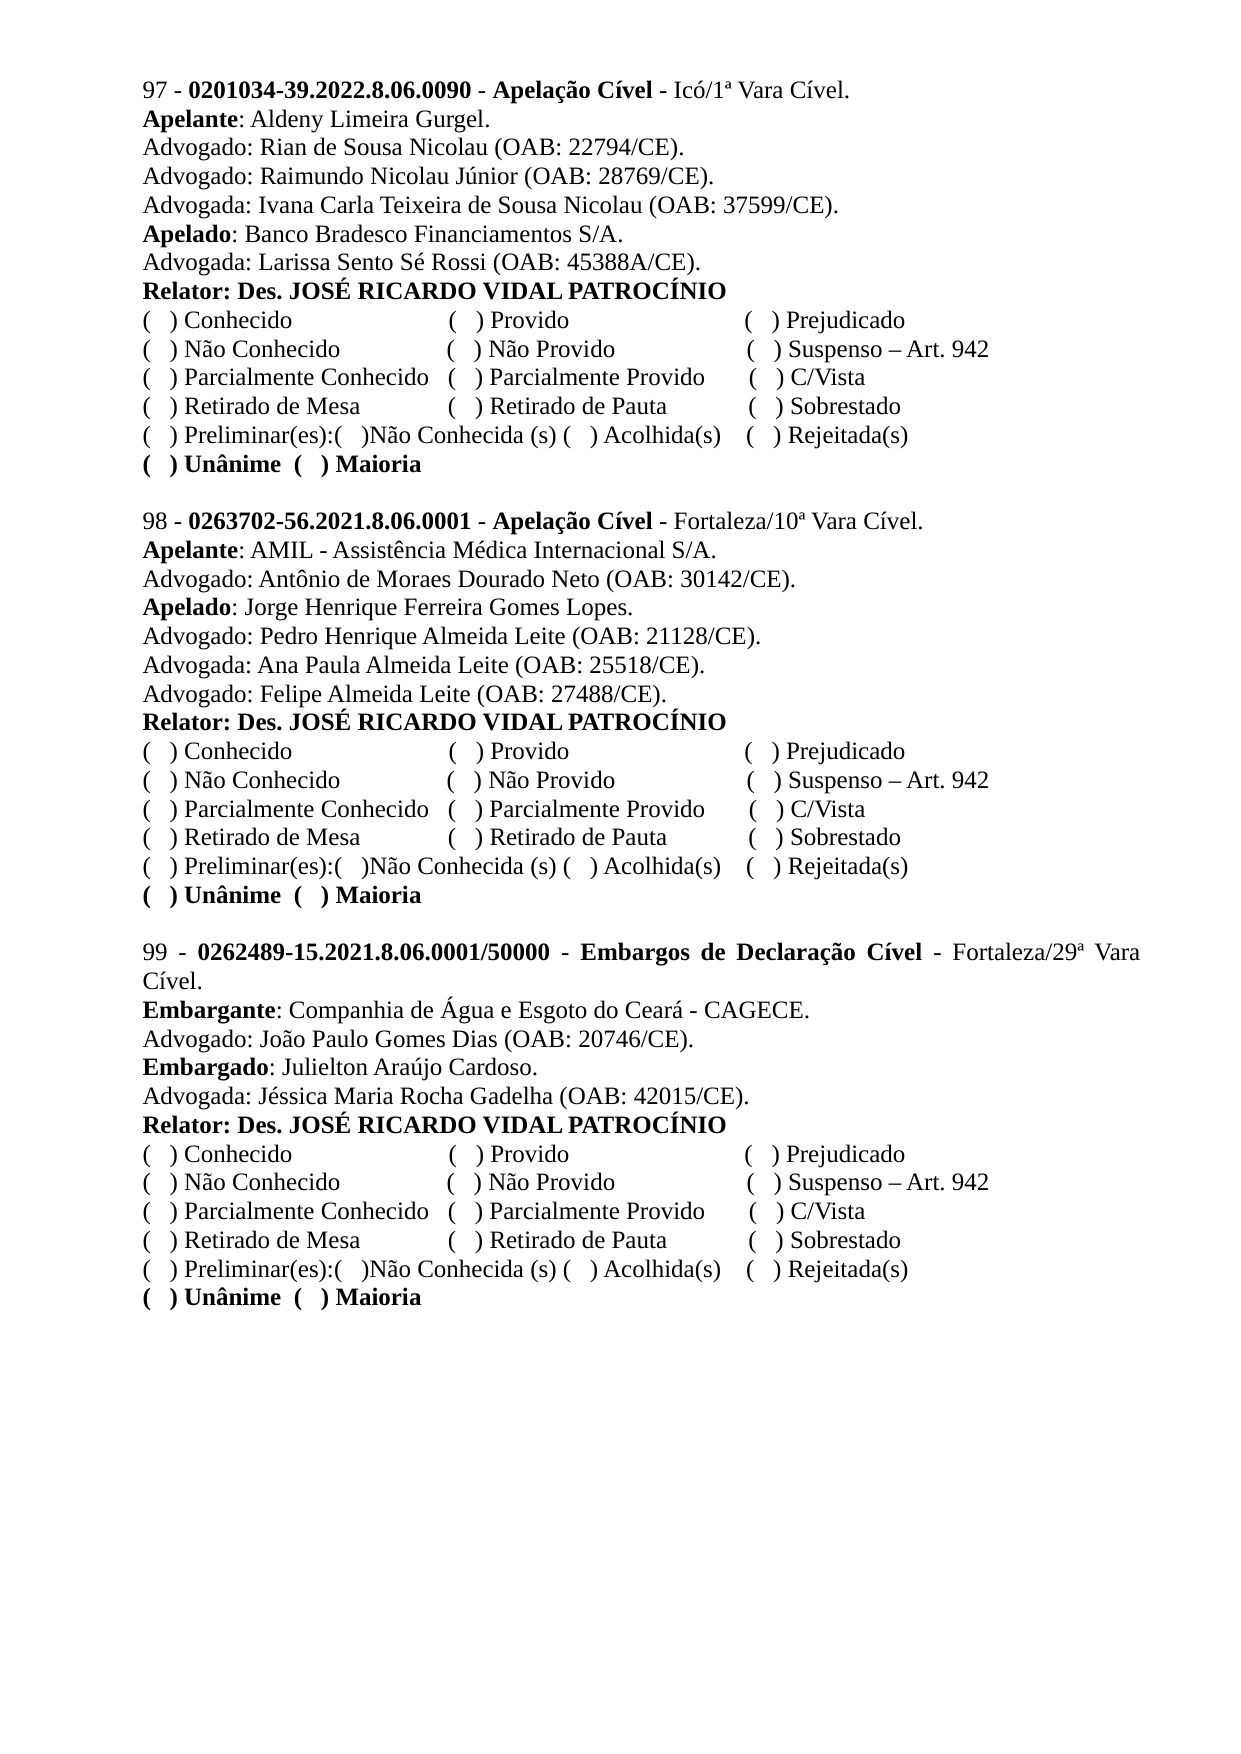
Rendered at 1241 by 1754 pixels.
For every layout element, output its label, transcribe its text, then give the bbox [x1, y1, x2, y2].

text Advogada: Ivana Carla Teixeira de Sousa Nicolau (OAB: 37599/CE). [142, 190, 1141, 219]
text ( ) Unânime ( ) Maioria [142, 880, 1158, 909]
text ( ) Conhecido ( ) Provido ( ) Prejudicado [142, 305, 1141, 334]
text 97 - 0201034-39.2022.8.06.0090 - Apelação Cível - Icó/1ª Vara Cível. [142, 75, 1141, 104]
text ( ) Retirado de Mesa ( ) Retirado de Pauta ( ) Sobrestado [142, 1225, 1158, 1254]
text ( ) Unânime ( ) Maioria [142, 449, 1158, 477]
text 98 - 0263702-56.2021.8.06.0001 - Apelação Cível - Fortaleza/10ª Vara Cível. [142, 506, 1141, 535]
text Embargante: Companhia de Água e Esgoto do Ceará - CAGECE. [142, 995, 1141, 1024]
text ( ) Unânime ( ) Maioria [142, 1282, 1158, 1311]
text Advogado: Pedro Henrique Almeida Leite (OAB: 21128/CE). [142, 621, 1141, 650]
text Relator: Des. JOSÉ RICARDO VIDAL PATROCÍNIO [142, 1110, 1141, 1139]
text ( ) Parcialmente Conhecido ( ) Parcialmente Provido ( ) C/Vista [142, 362, 1158, 391]
text Advogado: Raimundo Nicolau Júnior (OAB: 28769/CE). [142, 161, 1141, 190]
text Advogada: Ana Paula Almeida Leite (OAB: 25518/CE). [142, 650, 1141, 679]
text ( ) Preliminar(es):( )Não Conhecida (s) ( ) Acolhida(s) ( ) Rejeitada(s) [142, 851, 1158, 880]
text ( ) Não Conhecido ( ) Não Provido ( ) Suspenso – Art. 942 [142, 765, 1158, 794]
text Apelado: Jorge Henrique Ferreira Gomes Lopes. [142, 592, 1141, 621]
text ( ) Conhecido ( ) Provido ( ) Prejudicado [142, 1139, 1141, 1167]
text Embargado: Julielton Araújo Cardoso. [142, 1052, 1141, 1081]
text Apelante: AMIL - Assistência Médica Internacional S/A. [142, 535, 1141, 564]
text ( ) Preliminar(es):( )Não Conhecida (s) ( ) Acolhida(s) ( ) Rejeitada(s) [142, 1254, 1158, 1282]
text Relator: Des. JOSÉ RICARDO VIDAL PATROCÍNIO [142, 707, 1141, 736]
text ( ) Parcialmente Conhecido ( ) Parcialmente Provido ( ) C/Vista [142, 794, 1158, 822]
text ( ) Preliminar(es):( )Não Conhecida (s) ( ) Acolhida(s) ( ) Rejeitada(s) [142, 420, 1158, 449]
text Apelado: Banco Bradesco Financiamentos S/A. [142, 219, 1141, 247]
text Apelante: Aldeny Limeira Gurgel. [142, 104, 1141, 132]
text Advogado: Felipe Almeida Leite (OAB: 27488/CE). [142, 679, 1141, 707]
text Advogada: Larissa Sento Sé Rossi (OAB: 45388A/CE). [142, 247, 1141, 276]
text Advogado: Antônio de Moraes Dourado Neto (OAB: 30142/CE). [142, 564, 1141, 592]
text Relator: Des. JOSÉ RICARDO VIDAL PATROCÍNIO [142, 276, 1141, 305]
text Advogado: Rian de Sousa Nicolau (OAB: 22794/CE). [142, 132, 1141, 161]
text Advogado: João Paulo Gomes Dias (OAB: 20746/CE). [142, 1024, 1141, 1052]
text 99 - 0262489-15.2021.8.06.0001/50000 - Embargos de Declaração Cível - Fortaleza/29ª Vara Cível. [142, 937, 1141, 995]
text ( ) Não Conhecido ( ) Não Provido ( ) Suspenso – Art. 942 [142, 334, 1158, 362]
text ( ) Parcialmente Conhecido ( ) Parcialmente Provido ( ) C/Vista [142, 1196, 1158, 1225]
text ( ) Retirado de Mesa ( ) Retirado de Pauta ( ) Sobrestado [142, 391, 1158, 420]
text ( ) Retirado de Mesa ( ) Retirado de Pauta ( ) Sobrestado [142, 822, 1158, 851]
text Advogada: Jéssica Maria Rocha Gadelha (OAB: 42015/CE). [142, 1081, 1141, 1110]
text ( ) Não Conhecido ( ) Não Provido ( ) Suspenso – Art. 942 [142, 1167, 1158, 1196]
text ( ) Conhecido ( ) Provido ( ) Prejudicado [142, 736, 1141, 765]
